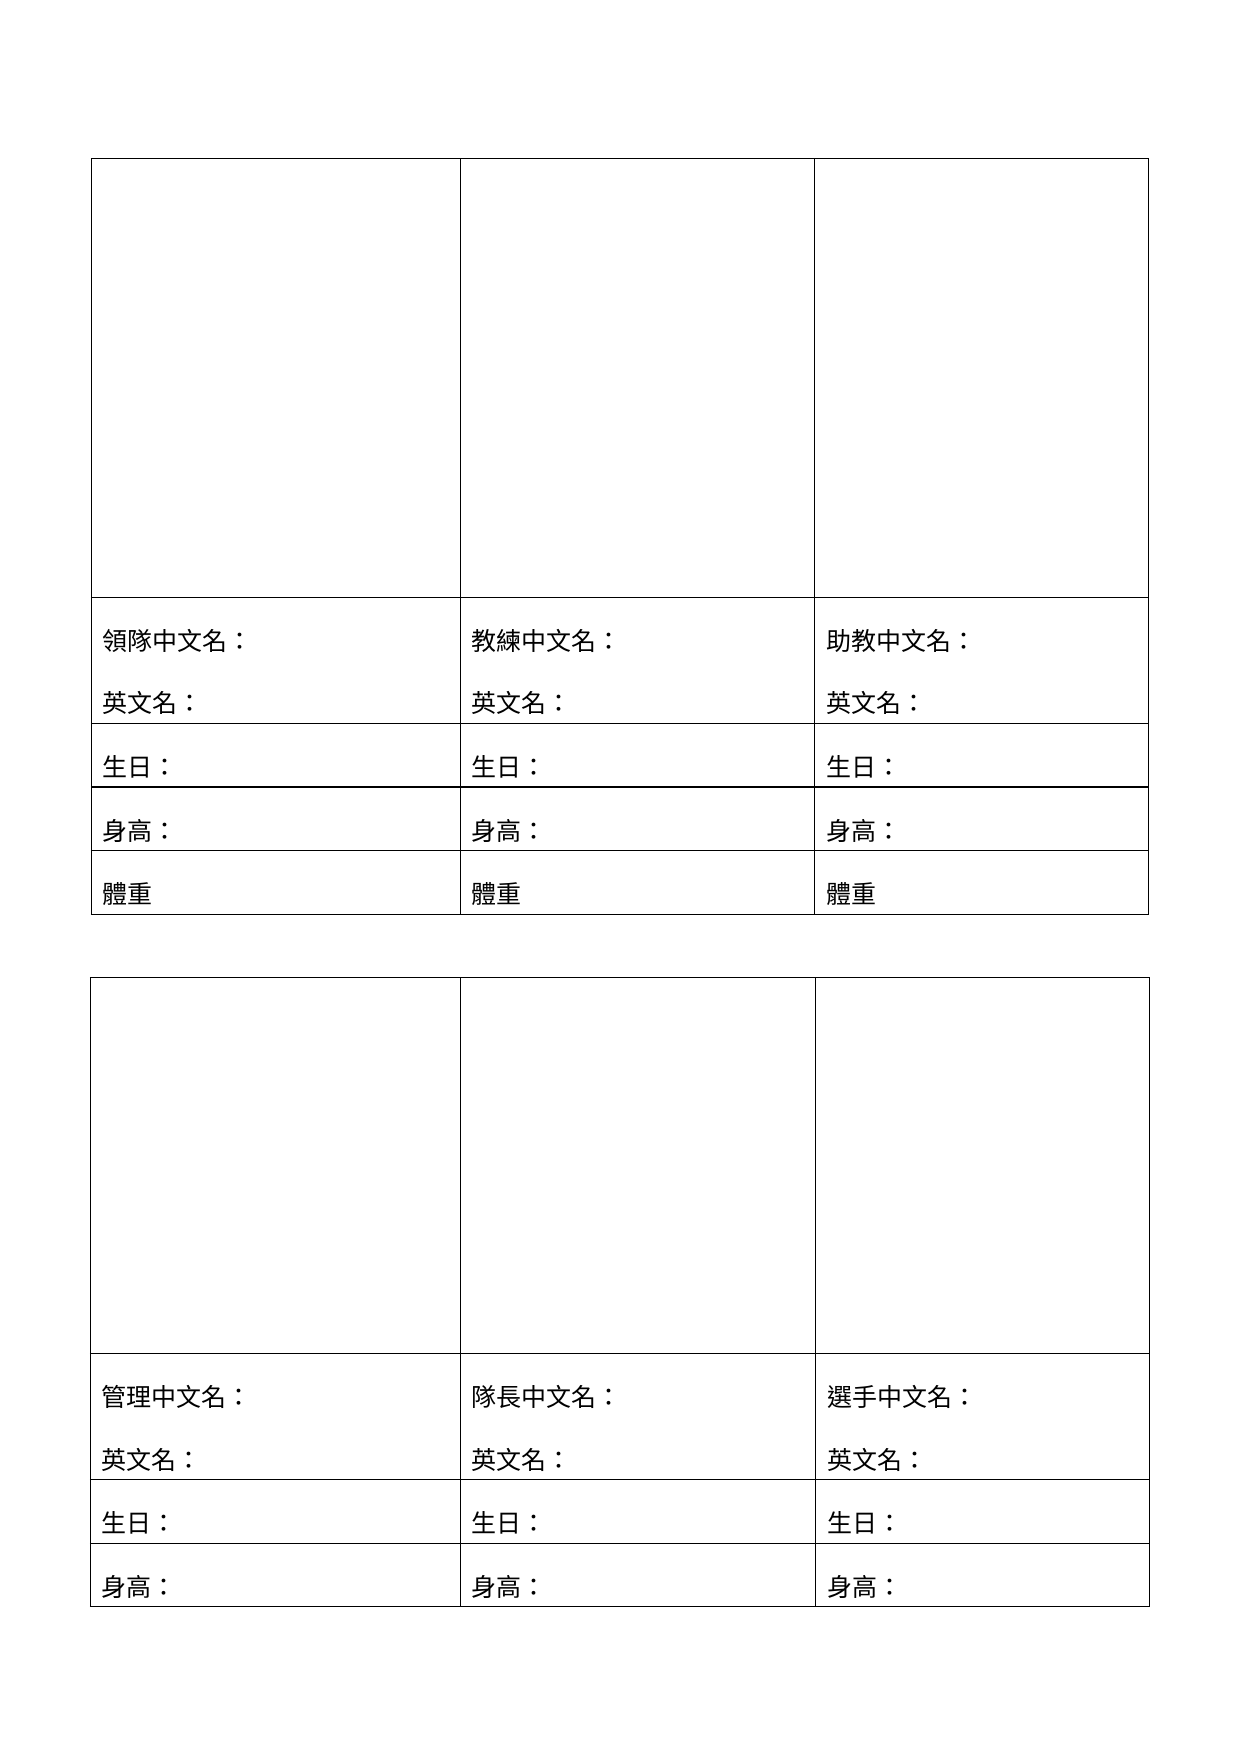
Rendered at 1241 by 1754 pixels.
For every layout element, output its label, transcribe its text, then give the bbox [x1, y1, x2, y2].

table_cell 身高： [92, 788, 460, 850]
table_cell 身高： [91, 1544, 460, 1606]
table_header [91, 978, 460, 1353]
table_cell 隊長中文名： 英文名： [461, 1354, 815, 1479]
table_cell 生日： [816, 1480, 1149, 1543]
table_cell 身高： [815, 788, 1148, 850]
table_header [816, 978, 1149, 1353]
table_cell 身高： [816, 1544, 1149, 1606]
table_cell 身高： [461, 788, 814, 850]
table_cell 領隊中文名： 英文名： [92, 598, 460, 723]
table_header [92, 159, 460, 597]
table_cell 體重 [92, 851, 460, 913]
table_cell 身高： [461, 1544, 815, 1606]
table_header [461, 159, 814, 597]
table_cell 選手中文名： 英文名： [816, 1354, 1149, 1479]
table_cell 教練中文名： 英文名： [461, 598, 814, 723]
table_cell 助教中文名： 英文名： [815, 598, 1148, 723]
table_header [815, 159, 1148, 597]
table_cell 體重 [461, 851, 814, 913]
table_cell 生日： [461, 724, 814, 786]
table_header [461, 978, 815, 1353]
table_cell 體重 [815, 851, 1148, 913]
table_cell 管理中文名： 英文名： [91, 1354, 460, 1479]
table_cell 生日： [461, 1480, 815, 1543]
table_cell 生日： [815, 724, 1148, 786]
table_cell 生日： [92, 724, 460, 786]
table_cell 生日： [91, 1480, 460, 1543]
